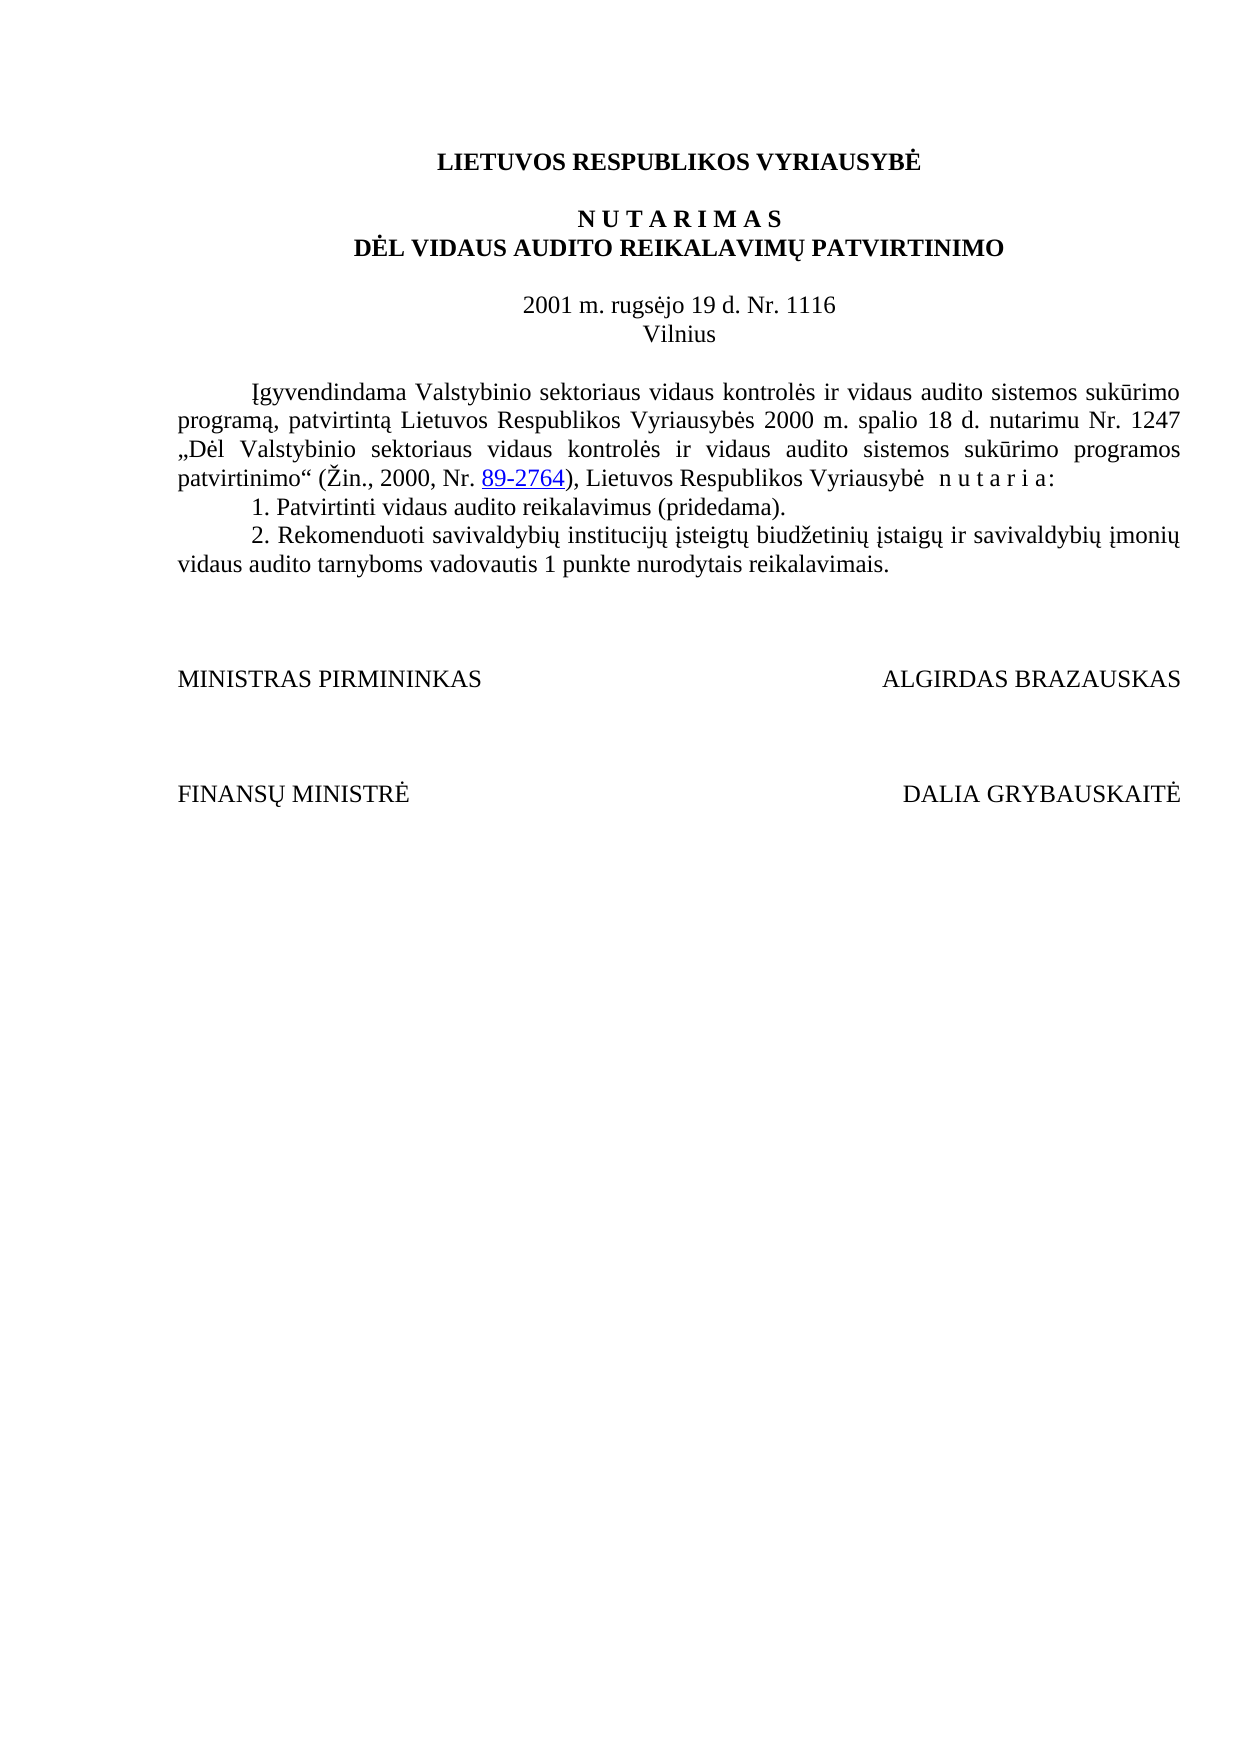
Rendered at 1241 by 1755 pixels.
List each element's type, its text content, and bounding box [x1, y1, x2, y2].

text LIETUVOS RESPUBLIKOS VYRIAUSYBĖ [177, 147, 1181, 176]
text Įgyvendindama Valstybinio sektoriaus vidaus kontrolės ir vidaus audito sistemos sukūrimo programą, patvirtintą Lietuvos Respublikos Vyriausybės 2000 m. spalio 18 d. nutarimu Nr. 1247 „Dėl Valstybinio sektoriaus vidaus kontrolės ir vidaus audito sistemos sukūrimo programos patvirtinimo“ (Žin., 2000, Nr. 89-2764), Lietuvos Respublikos Vyriausybė nutaria: [177, 377, 1181, 492]
text N U T A R I M A S [177, 204, 1181, 233]
text DĖL VIDAUS AUDITO REIKALAVIMŲ PATVIRTINIMO [177, 233, 1181, 262]
text Ministras Pirmininkas Algirdas Brazauskas [177, 664, 1181, 693]
text 2. Rekomenduoti savivaldybių institucijų įsteigtų biudžetinių įstaigų ir savivaldybių įmonių vidaus audito tarnyboms vadovautis 1 punkte nurodytais reikalavimais. [177, 521, 1181, 578]
text 1. Patvirtinti vidaus audito reikalavimus (pridedama). [177, 492, 1181, 521]
text 2001 m. rugsėjo 19 d. Nr. 1116 [177, 291, 1181, 319]
text Vilnius [177, 319, 1181, 348]
text Finansų ministrė Dalia Grybauskaitė [177, 779, 1181, 808]
